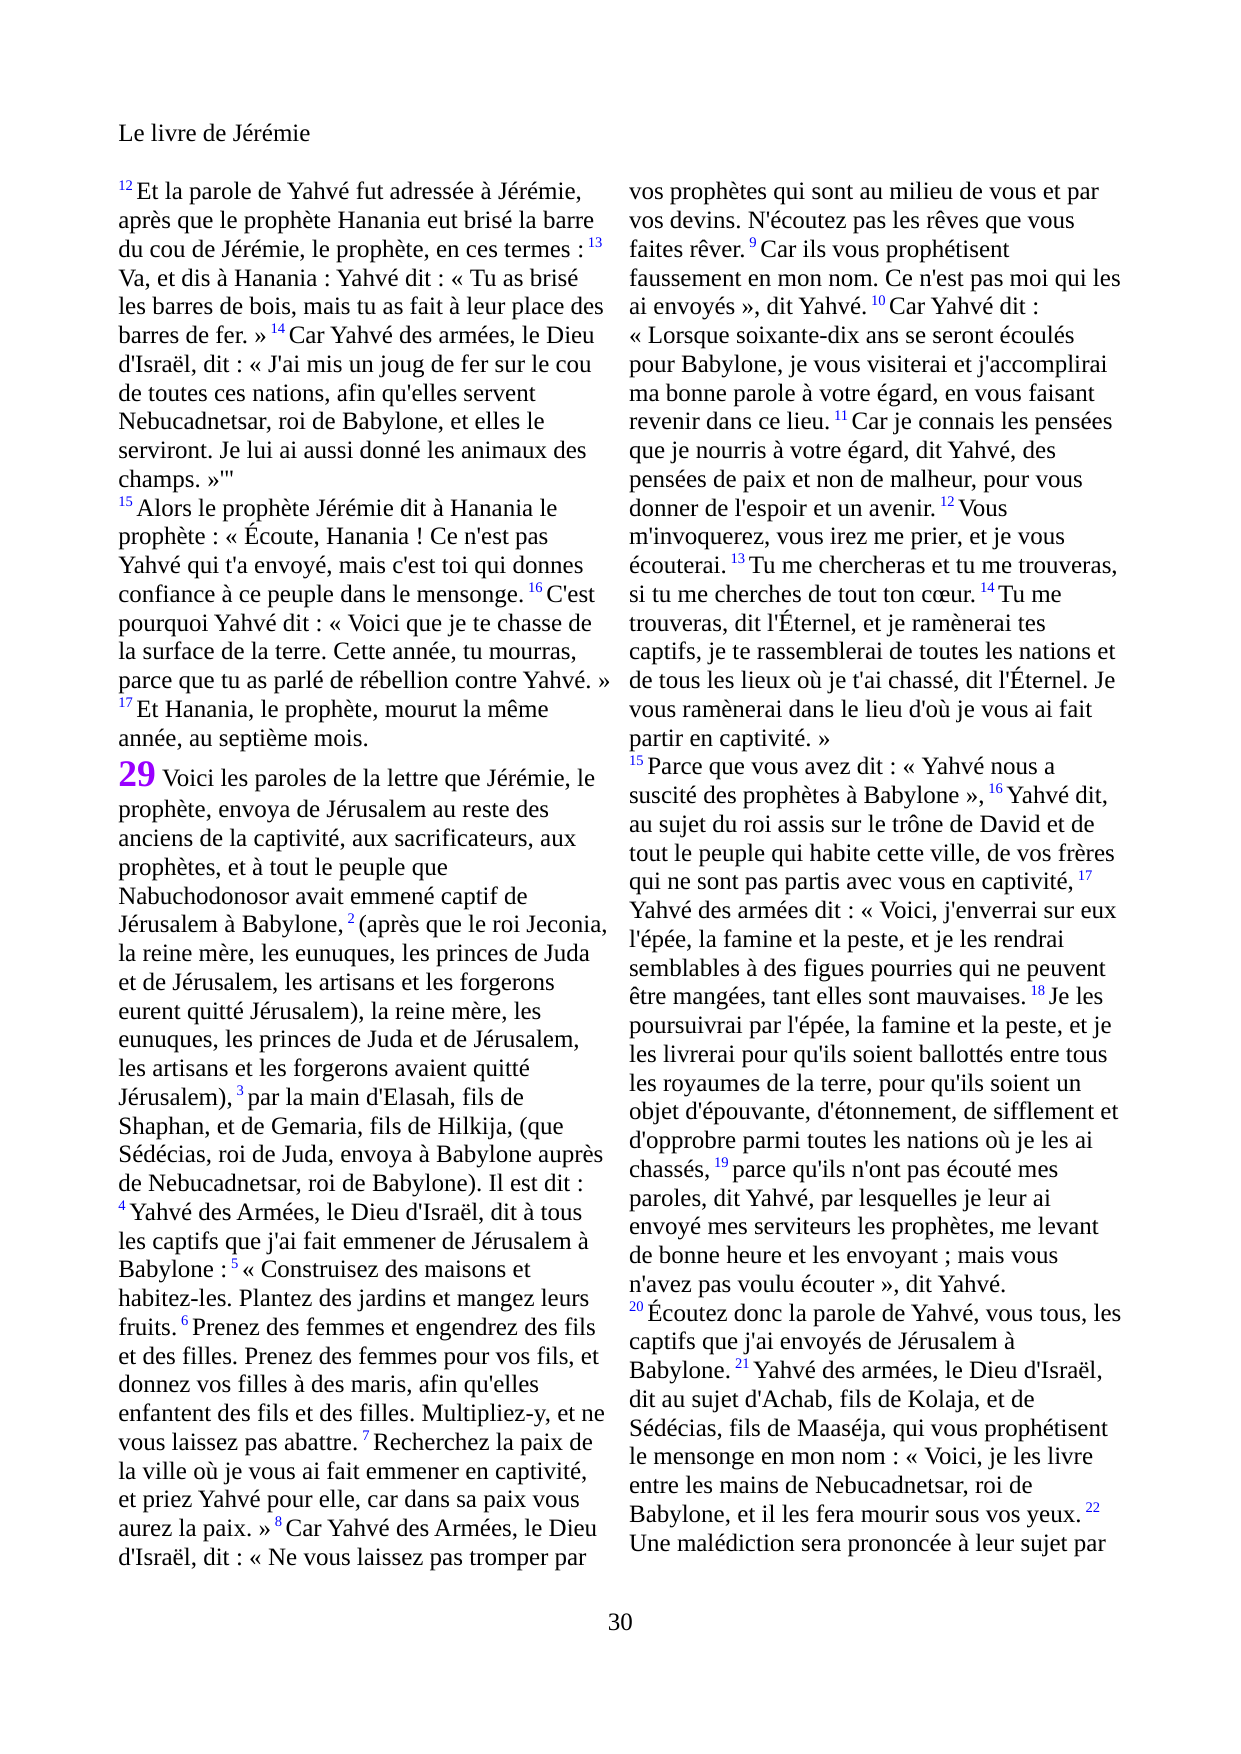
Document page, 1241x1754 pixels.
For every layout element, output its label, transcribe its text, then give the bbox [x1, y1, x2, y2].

text 29 Voici les paroles de la lettre que Jérémie, le prophète, envoya de Jérusalem au reste des anciens de la captivité, aux sacrificateurs, aux prophètes, et à tout le peuple que Nabuchodonosor avait emmené captif de Jérusalem à Babylone, 2 (après que le roi Jeconia, la reine mère, les eunuques, les princes de Juda et de Jérusalem, les artisans et les forgerons eurent quitté Jérusalem), la reine mère, les eunuques, les princes de Juda et de Jérusalem, les artisans et les forgerons avaient quitté Jérusalem), 3 par la main d'Elasah, fils de Shaphan, et de Gemaria, fils de Hilkija, (que Sédécias, roi de Juda, envoya à Babylone auprès de Nebucadnetsar, roi de Babylone). Il est dit : [118, 751, 611, 1197]
text 15 Alors le prophète Jérémie dit à Hanania le prophète : « Écoute, Hanania ! Ce n'est pas Yahvé qui t'a envoyé, mais c'est toi qui donnes confiance à ce peuple dans le mensonge. 16 C'est pourquoi Yahvé dit : « Voici que je te chasse de la surface de la terre. Cette année, tu mourras, parce que tu as parlé de rébellion contre Yahvé. » [118, 493, 611, 694]
text 20 Écoutez donc la parole de Yahvé, vous tous, les captifs que j'ai envoyés de Jérusalem à Babylone. 21 Yahvé des armées, le Dieu d'Israël, dit au sujet d'Achab, fils de Kolaja, et de Sédécias, fils de Maaséja, qui vous prophétisent le mensonge en mon nom : « Voici, je les livre entre les mains de Nebucadnetsar, roi de Babylone, et il les fera mourir sous vos yeux. 22 Une malédiction sera prononcée à leur sujet par [629, 1298, 1122, 1556]
text 17 Et Hanania, le prophète, mourut la même année, au septième mois. [118, 694, 611, 751]
text vos prophètes qui sont au milieu de vous et par vos devins. N'écoutez pas les rêves que vous faites rêver. 9 Car ils vous prophétisent faussement en mon nom. Ce n'est pas moi qui les ai envoyés », dit Yahvé. 10 Car Yahvé dit : « Lorsque soixante-dix ans se seront écoulés pour Babylone, je vous visiterai et j'accomplirai ma bonne parole à votre égard, en vous faisant revenir dans ce lieu. 11 Car je connais les pensées que je nourris à votre égard, dit Yahvé, des pensées de paix et non de malheur, pour vous donner de l'espoir et un avenir. 12 Vous m'invoquerez, vous irez me prier, et je vous écouterai. 13 Tu me chercheras et tu me trouveras, si tu me cherches de tout ton cœur. 14 Tu me trouveras, dit l'Éternel, et je ramènerai tes captifs, je te rassemblerai de toutes les nations et de tous les lieux où je t'ai chassé, dit l'Éternel. Je vous ramènerai dans le lieu d'où je vous ai fait partir en captivité. » [629, 176, 1122, 751]
text 15 Parce que vous avez dit : « Yahvé nous a suscité des prophètes à Babylone », 16 Yahvé dit, au sujet du roi assis sur le trône de David et de tout le peuple qui habite cette ville, de vos frères qui ne sont pas partis avec vous en captivité, 17 Yahvé des armées dit : « Voici, j'enverrai sur eux l'épée, la famine et la peste, et je les rendrai semblables à des figues pourries qui ne peuvent être mangées, tant elles sont mauvaises. 18 Je les poursuivrai par l'épée, la famine et la peste, et je les livrerai pour qu'ils soient ballottés entre tous les royaumes de la terre, pour qu'ils soient un objet d'épouvante, d'étonnement, de sifflement et d'opprobre parmi toutes les nations où je les ai chassés, 19 parce qu'ils n'ont pas écouté mes paroles, dit Yahvé, par lesquelles je leur ai envoyé mes serviteurs les prophètes, me levant de bonne heure et les envoyant ; mais vous n'avez pas voulu écouter », dit Yahvé. [629, 751, 1122, 1298]
text 12 Et la parole de Yahvé fut adressée à Jérémie, après que le prophète Hanania eut brisé la barre du cou de Jérémie, le prophète, en ces termes : 13 Va, et dis à Hanania : Yahvé dit : « Tu as brisé les barres de bois, mais tu as fait à leur place des barres de fer. » 14 Car Yahvé des armées, le Dieu d'Israël, dit : « J'ai mis un joug de fer sur le cou de toutes ces nations, afin qu'elles servent Nebucadnetsar, roi de Babylone, et elles le serviront. Je lui ai aussi donné les animaux des champs. »'" [118, 176, 611, 493]
text 4 Yahvé des Armées, le Dieu d'Israël, dit à tous les captifs que j'ai fait emmener de Jérusalem à Babylone : 5 « Construisez des maisons et habitez-les. Plantez des jardins et mangez leurs fruits. 6 Prenez des femmes et engendrez des fils et des filles. Prenez des femmes pour vos fils, et donnez vos filles à des maris, afin qu'elles enfantent des fils et des filles. Multipliez-y, et ne vous laissez pas abattre. 7 Recherchez la paix de la ville où je vous ai fait emmener en captivité, et priez Yahvé pour elle, car dans sa paix vous aurez la paix. » 8 Car Yahvé des Armées, le Dieu d'Israël, dit : « Ne vous laissez pas tromper par [118, 1197, 611, 1571]
